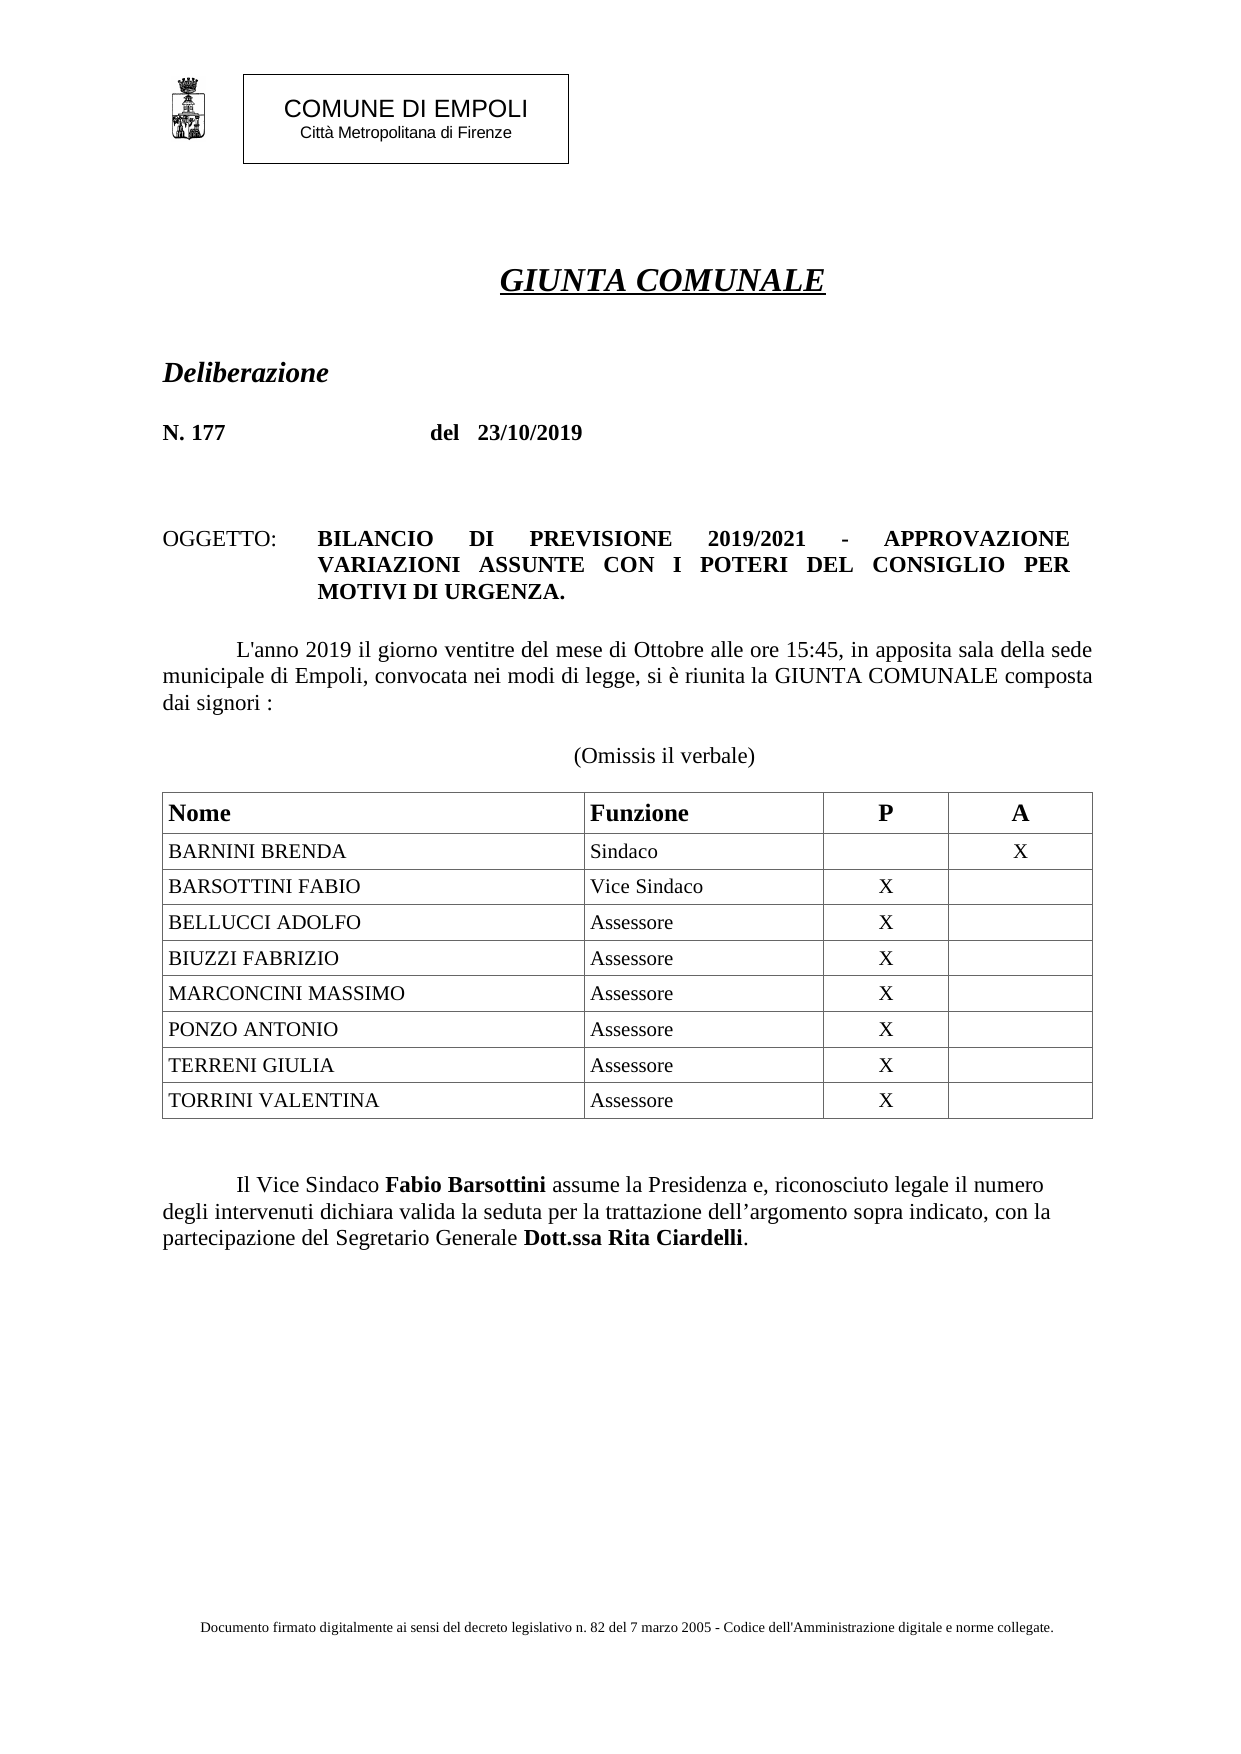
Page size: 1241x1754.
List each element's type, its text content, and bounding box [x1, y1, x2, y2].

table_cell [949, 1012, 1092, 1047]
table_cell X [824, 1083, 948, 1118]
table_cell PONZO ANTONIO [163, 1012, 584, 1047]
table_header [827, 419, 1078, 445]
text (Omissis il verbale) [162, 742, 1092, 768]
table_cell [949, 1083, 1092, 1118]
table_cell Vice Sindaco [585, 870, 823, 904]
table_cell X [824, 1048, 948, 1082]
table_header del 23/10/2019 [399, 419, 827, 445]
table_cell X [824, 976, 948, 1011]
table_header BILANCIO DI PREVISIONE 2019/2021 - APPROVAZIONE VARIAZIONI ASSUNTE CON I POTERI DEL CONSIGLIO PER MOTIVI DI URGENZA. [310, 525, 1078, 604]
table_header OGGETTO: [155, 525, 310, 604]
table_cell Assessore [585, 1012, 823, 1047]
table_cell MARCONCINI MASSIMO [163, 976, 584, 1011]
table_header Nome [163, 793, 584, 833]
table_cell [949, 976, 1092, 1011]
table_cell TORRINI VALENTINA [163, 1083, 584, 1118]
table_cell X [824, 905, 948, 940]
picture [171, 76, 206, 142]
table_cell Sindaco [585, 834, 823, 868]
table_cell X [949, 834, 1092, 868]
table_cell BELLUCCI ADOLFO [163, 905, 584, 940]
table_cell Assessore [585, 905, 823, 940]
table_cell X [824, 1012, 948, 1047]
text Il Vice Sindaco Fabio Barsottini assume la Presidenza e, riconosciuto legale il numero degli intervenuti dichiara valida la seduta per la trattazione dell’argomento sopra indicato, con la partecipazione del Segretario Generale Dott.ssa Rita Ciardelli. [162, 1171, 1092, 1251]
table_cell Assessore [585, 941, 823, 975]
table_header Funzione [585, 793, 823, 833]
table_cell [949, 941, 1092, 975]
table_cell [949, 1048, 1092, 1082]
table_header P [824, 793, 948, 833]
text L'anno 2019 il giorno ventitre del mese di Ottobre alle ore 15:45, in apposita sala della sede municipale di Empoli, convocata nei modi di legge, si è riunita la Giunta Comunale composta dai signori : [162, 635, 1092, 715]
table_cell X [824, 870, 948, 904]
table_cell X [824, 941, 948, 975]
table_cell BARNINI BRENDA [163, 834, 584, 868]
table_cell Assessore [585, 976, 823, 1011]
table_cell Assessore [585, 1048, 823, 1082]
table_cell [949, 905, 1092, 940]
table_cell [824, 834, 948, 868]
table_header A [949, 793, 1092, 833]
table_cell Assessore [585, 1083, 823, 1118]
table_cell [949, 870, 1092, 904]
table_cell TERRENI GIULIA [163, 1048, 584, 1082]
table_header Deliberazione [155, 322, 1078, 389]
table_header N. 177 [155, 419, 399, 445]
table_cell BIUZZI FABRIZIO [163, 941, 584, 975]
subtitle GIUNTA COMUNALE [236, 260, 1092, 298]
table_cell BARSOTTINI FABIO [163, 870, 584, 904]
